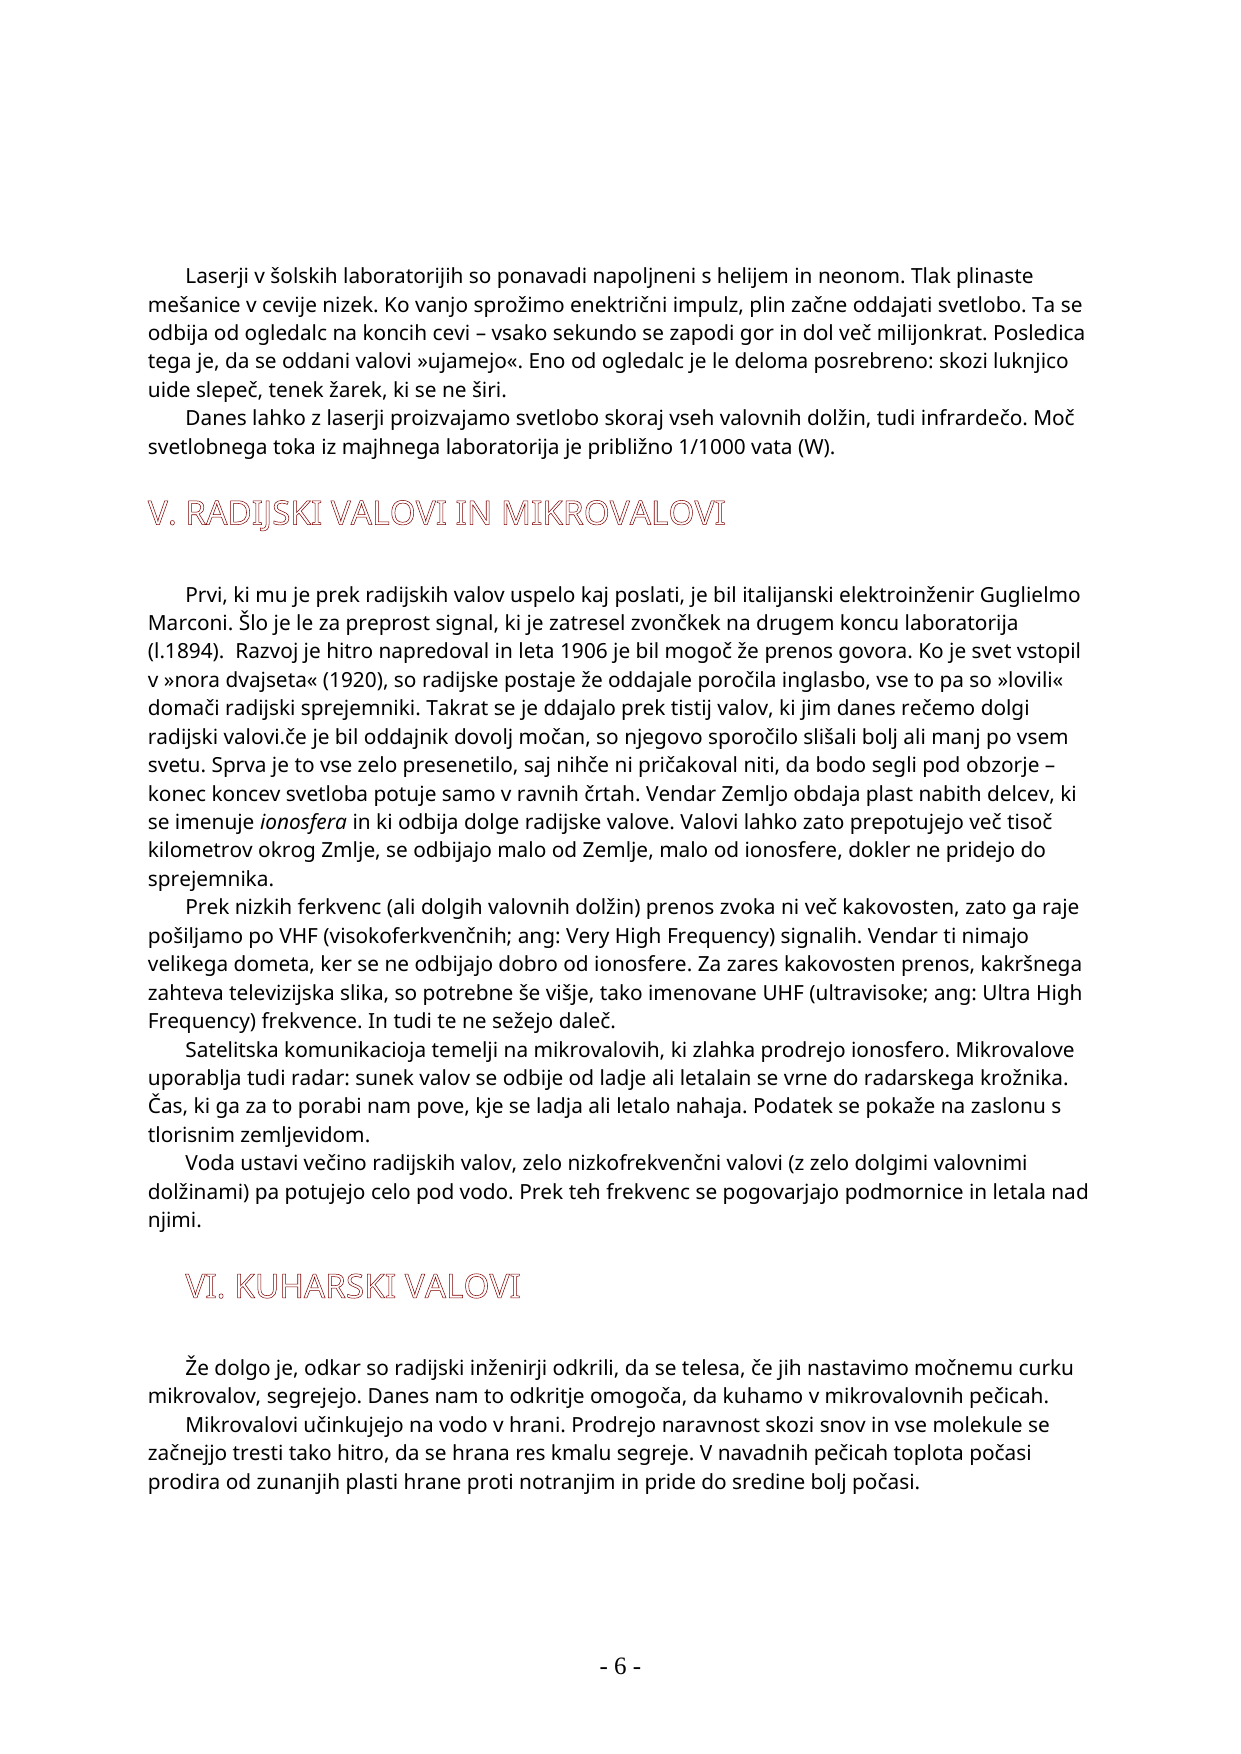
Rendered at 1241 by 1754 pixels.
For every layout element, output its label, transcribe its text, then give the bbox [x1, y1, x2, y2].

text Satelitska komunikacioja temelji na mikrovalovih, ki zlahka prodrejo ionosfero. Mikrovalove uporablja tudi radar: sunek valov se odbije od ladje ali letalain se vrne do radarskega krožnika. Čas, ki ga za to porabi nam pove, kje se ladja ali letalo nahaja. Podatek se pokaže na zaslonu s tlorisnim zemljevidom. [148, 1035, 1093, 1148]
text Prek nizkih ferkvenc (ali dolgih valovnih dolžin) prenos zvoka ni več kakovosten, zato ga raje pošiljamo po VHF (visokoferkvenčnih; ang: Very High Frequency) signalih. Vendar ti nimajo velikega dometa, ker se ne odbijajo dobro od ionosfere. Za zares kakovosten prenos, kakršnega zahteva televizijska slika, so potrebne še višje, tako imenovane UHF (ultravisoke; ang: Ultra High Frequency) frekvence. In tudi te ne sežejo daleč. [148, 892, 1093, 1035]
text Mikrovalovi učinkujejo na vodo v hrani. Prodrejo naravnost skozi snov in vse molekule se začnejjo tresti tako hitro, da se hrana res kmalu segreje. V navadnih pečicah toplota počasi prodira od zunanjih plasti hrane proti notranjim in pride do sredine bolj počasi. [148, 1410, 1093, 1495]
text Prvi, ki mu je prek radijskih valov uspelo kaj poslati, je bil italijanski elektroinženir Guglielmo Marconi. Šlo je le za preprost signal, ki je zatresel zvončkek na drugem koncu laboratorija (l.1894). Razvoj je hitro napredoval in leta 1906 je bil mogoč že prenos govora. Ko je svet vstopil v »nora dvajseta« (1920), so radijske postaje že oddajale poročila inglasbo, vse to pa so »lovili« domači radijski sprejemniki. Takrat se je ddajalo prek tistij valov, ki jim danes rečemo dolgi radijski valovi.če je bil oddajnik dovolj močan, so njegovo sporočilo slišali bolj ali manj po vsem svetu. Sprva je to vse zelo presenetilo, saj nihče ni pričakoval niti, da bodo segli pod obzorje – konec koncev svetloba potuje samo v ravnih črtah. Vendar Zemljo obdaja plast nabith delcev, ki se imenuje ionosfera in ki odbija dolge radijske valove. Valovi lahko zato prepotujejo več tisoč kilometrov okrog Zmlje, se odbijajo malo od Zemlje, malo od ionosfere, dokler ne pridejo do sprejemnika. [148, 580, 1093, 892]
text Danes lahko z laserji proizvajamo svetlobo skoraj vseh valovnih dolžin, tudi infrardečo. Moč svetlobnega toka iz majhnega laboratorija je približno 1/1000 vata (W). [148, 403, 1093, 460]
text Voda ustavi večino radijskih valov, zelo nizkofrekvenčni valovi (z zelo dolgimi valovnimi dolžinami) pa potujejo celo pod vodo. Prek teh frekvenc se pogovarjajo podmornice in letala nad njimi. [148, 1148, 1093, 1234]
text V. RADIJSKI VALOVI IN MIKROVALOVI [148, 489, 1093, 534]
text Laserji v šolskih laboratorijih so ponavadi napoljneni s helijem in neonom. Tlak plinaste mešanice v cevije nizek. Ko vanjo sprožimo enektrični impulz, plin začne oddajati svetlobo. Ta se odbija od ogledalc na koncih cevi – vsako sekundo se zapodi gor in dol več milijonkrat. Posledica tega je, da se oddani valovi »ujamejo«. Eno od ogledalc je le deloma posrebreno: skozi luknjico uide slepeč, tenek žarek, ki se ne širi. [148, 261, 1093, 403]
text Že dolgo je, odkar so radijski inženirji odkrili, da se telesa, če jih nastavimo močnemu curku mikrovalov, segrejejo. Danes nam to odkritje omogoča, da kuhamo v mikrovalovnih pečicah. [148, 1353, 1093, 1410]
text VI. KUHARSKI VALOVI [148, 1262, 1093, 1308]
